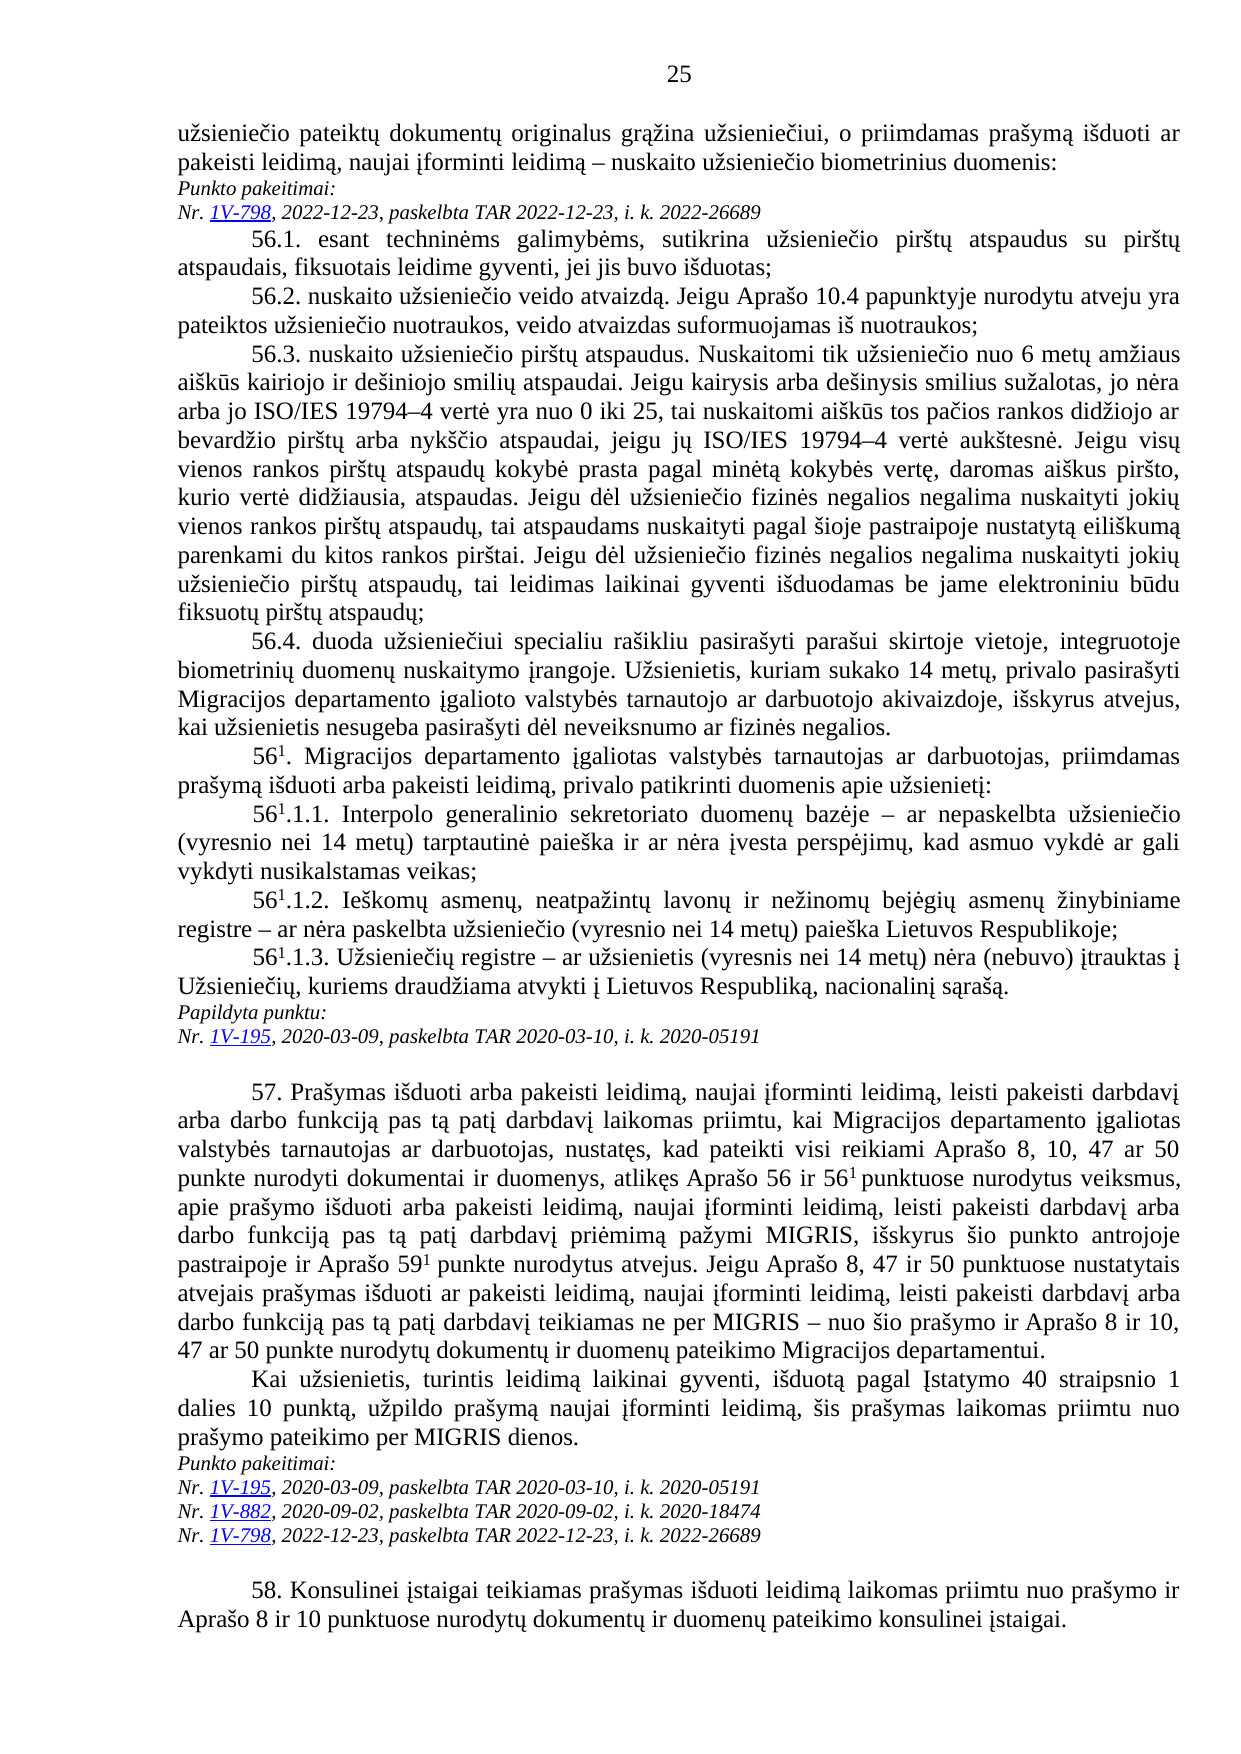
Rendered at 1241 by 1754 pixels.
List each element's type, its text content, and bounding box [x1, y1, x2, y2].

text 561.1.3. Užsieniečių registre – ar užsienietis (vyresnis nei 14 metų) nėra (nebuvo) įtrauktas į Užsieniečių, kuriems draudžiama atvykti į Lietuvos Respubliką, nacionalinį sąrašą. [177, 942, 1181, 1000]
text 56.3. nuskaito užsieniečio pirštų atspaudus. Nuskaitomi tik užsieniečio nuo 6 metų amžiaus aiškūs kairiojo ir dešiniojo smilių atspaudai. Jeigu kairysis arba dešinysis smilius sužalotas, jo nėra arba jo ISO/IES 19794–4 vertė yra nuo 0 iki 25, tai nuskaitomi aiškūs tos pačios rankos didžiojo ar bevardžio pirštų arba nykščio atspaudai, jeigu jų ISO/IES 19794–4 vertė aukštesnė. Jeigu visų vienos rankos pirštų atspaudų kokybė prasta pagal minėtą kokybės vertę, daromas aiškus piršto, kurio vertė didžiausia, atspaudas. Jeigu dėl užsieniečio fizinės negalios negalima nuskaityti jokių vienos rankos pirštų atspaudų, tai atspaudams nuskaityti pagal šioje pastraipoje nustatytą eiliškumą parenkami du kitos rankos pirštai. Jeigu dėl užsieniečio fizinės negalios negalima nuskaityti jokių užsieniečio pirštų atspaudų, tai leidimas laikinai gyventi išduodamas be jame elektroniniu būdu fiksuotų pirštų atspaudų; [177, 339, 1181, 626]
text Nr. 1V-195, 2020-03-09, paskelbta TAR 2020-03-10, i. k. 2020-05191 [177, 1024, 1181, 1048]
text Nr. 1V-195, 2020-03-09, paskelbta TAR 2020-03-10, i. k. 2020-05191 [177, 1475, 1181, 1499]
text užsieniečio pateiktų dokumentų originalus grąžina užsieniečiui, o priimdamas prašymą išduoti ar pakeisti leidimą, naujai įforminti leidimą – nuskaito užsieniečio biometrinius duomenis: [177, 118, 1181, 176]
text Nr. 1V-798, 2022-12-23, paskelbta TAR 2022-12-23, i. k. 2022-26689 [177, 200, 1181, 224]
text Papildyta punktu: [177, 1000, 1181, 1024]
text Punkto pakeitimai: [177, 176, 1181, 200]
text 56.4. duoda užsieniečiui specialiu rašikliu pasirašyti parašui skirtoje vietoje, integruotoje biometrinių duomenų nuskaitymo įrangoje. Užsienietis, kuriam sukako 14 metų, privalo pasirašyti Migracijos departamento įgalioto valstybės tarnautojo ar darbuotojo akivaizdoje, išskyrus atvejus, kai užsienietis nesugeba pasirašyti dėl neveiksnumo ar fizinės negalios. [177, 626, 1181, 741]
text Nr. 1V-798, 2022-12-23, paskelbta TAR 2022-12-23, i. k. 2022-26689 [177, 1523, 1181, 1547]
text 56.1. esant techninėms galimybėms, sutikrina užsieniečio pirštų atspaudus su pirštų atspaudais, fiksuotais leidime gyventi, jei jis buvo išduotas; [177, 224, 1181, 281]
text 561. Migracijos departamento įgaliotas valstybės tarnautojas ar darbuotojas, priimdamas prašymą išduoti arba pakeisti leidimą, privalo patikrinti duomenis apie užsienietį: [177, 741, 1181, 799]
text 57. Prašymas išduoti arba pakeisti leidimą, naujai įforminti leidimą, leisti pakeisti darbdavį arba darbo funkciją pas tą patį darbdavį laikomas priimtu, kai Migracijos departamento įgaliotas valstybės tarnautojas ar darbuotojas, nustatęs, kad pateikti visi reikiami Aprašo 8, 10, 47 ar 50 punkte nurodyti dokumentai ir duomenys, atlikęs Aprašo 56 ir 561 punktuose nurodytus veiksmus, apie prašymo išduoti arba pakeisti leidimą, naujai įforminti leidimą, leisti pakeisti darbdavį arba darbo funkciją pas tą patį darbdavį priėmimą pažymi MIGRIS, išskyrus šio punkto antrojoje pastraipoje ir Aprašo 591 punkte nurodytus atvejus. Jeigu Aprašo 8, 47 ir 50 punktuose nustatytais atvejais prašymas išduoti ar pakeisti leidimą, naujai įforminti leidimą, leisti pakeisti darbdavį arba darbo funkciją pas tą patį darbdavį teikiamas ne per MIGRIS – nuo šio prašymo ir Aprašo 8 ir 10, 47 ar 50 punkte nurodytų dokumentų ir duomenų pateikimo Migracijos departamentui. [177, 1077, 1181, 1364]
text 58. Konsulinei įstaigai teikiamas prašymas išduoti leidimą laikomas priimtu nuo prašymo ir Aprašo 8 ir 10 punktuose nurodytų dokumentų ir duomenų pateikimo konsulinei įstaigai. [177, 1576, 1181, 1633]
text 561.1.2. Ieškomų asmenų, neatpažintų lavonų ir nežinomų bejėgių asmenų žinybiniame registre – ar nėra paskelbta užsieniečio (vyresnio nei 14 metų) paieška Lietuvos Respublikoje; [177, 885, 1181, 942]
text Punkto pakeitimai: [177, 1451, 1181, 1475]
text Kai užsienietis, turintis leidimą laikinai gyventi, išduotą pagal Įstatymo 40 straipsnio 1 dalies 10 punktą, užpildo prašymą naujai įforminti leidimą, šis prašymas laikomas priimtu nuo prašymo pateikimo per MIGRIS dienos. [177, 1364, 1181, 1451]
text 561.1.1. Interpolo generalinio sekretoriato duomenų bazėje – ar nepaskelbta užsieniečio (vyresnio nei 14 metų) tarptautinė paieška ir ar nėra įvesta perspėjimų, kad asmuo vykdė ar gali vykdyti nusikalstamas veikas; [177, 799, 1181, 885]
text 56.2. nuskaito užsieniečio veido atvaizdą. Jeigu Aprašo 10.4 papunktyje nurodytu atveju yra pateiktos užsieniečio nuotraukos, veido atvaizdas suformuojamas iš nuotraukos; [177, 281, 1181, 339]
text Nr. 1V-882, 2020-09-02, paskelbta TAR 2020-09-02, i. k. 2020-18474 [177, 1499, 1181, 1523]
